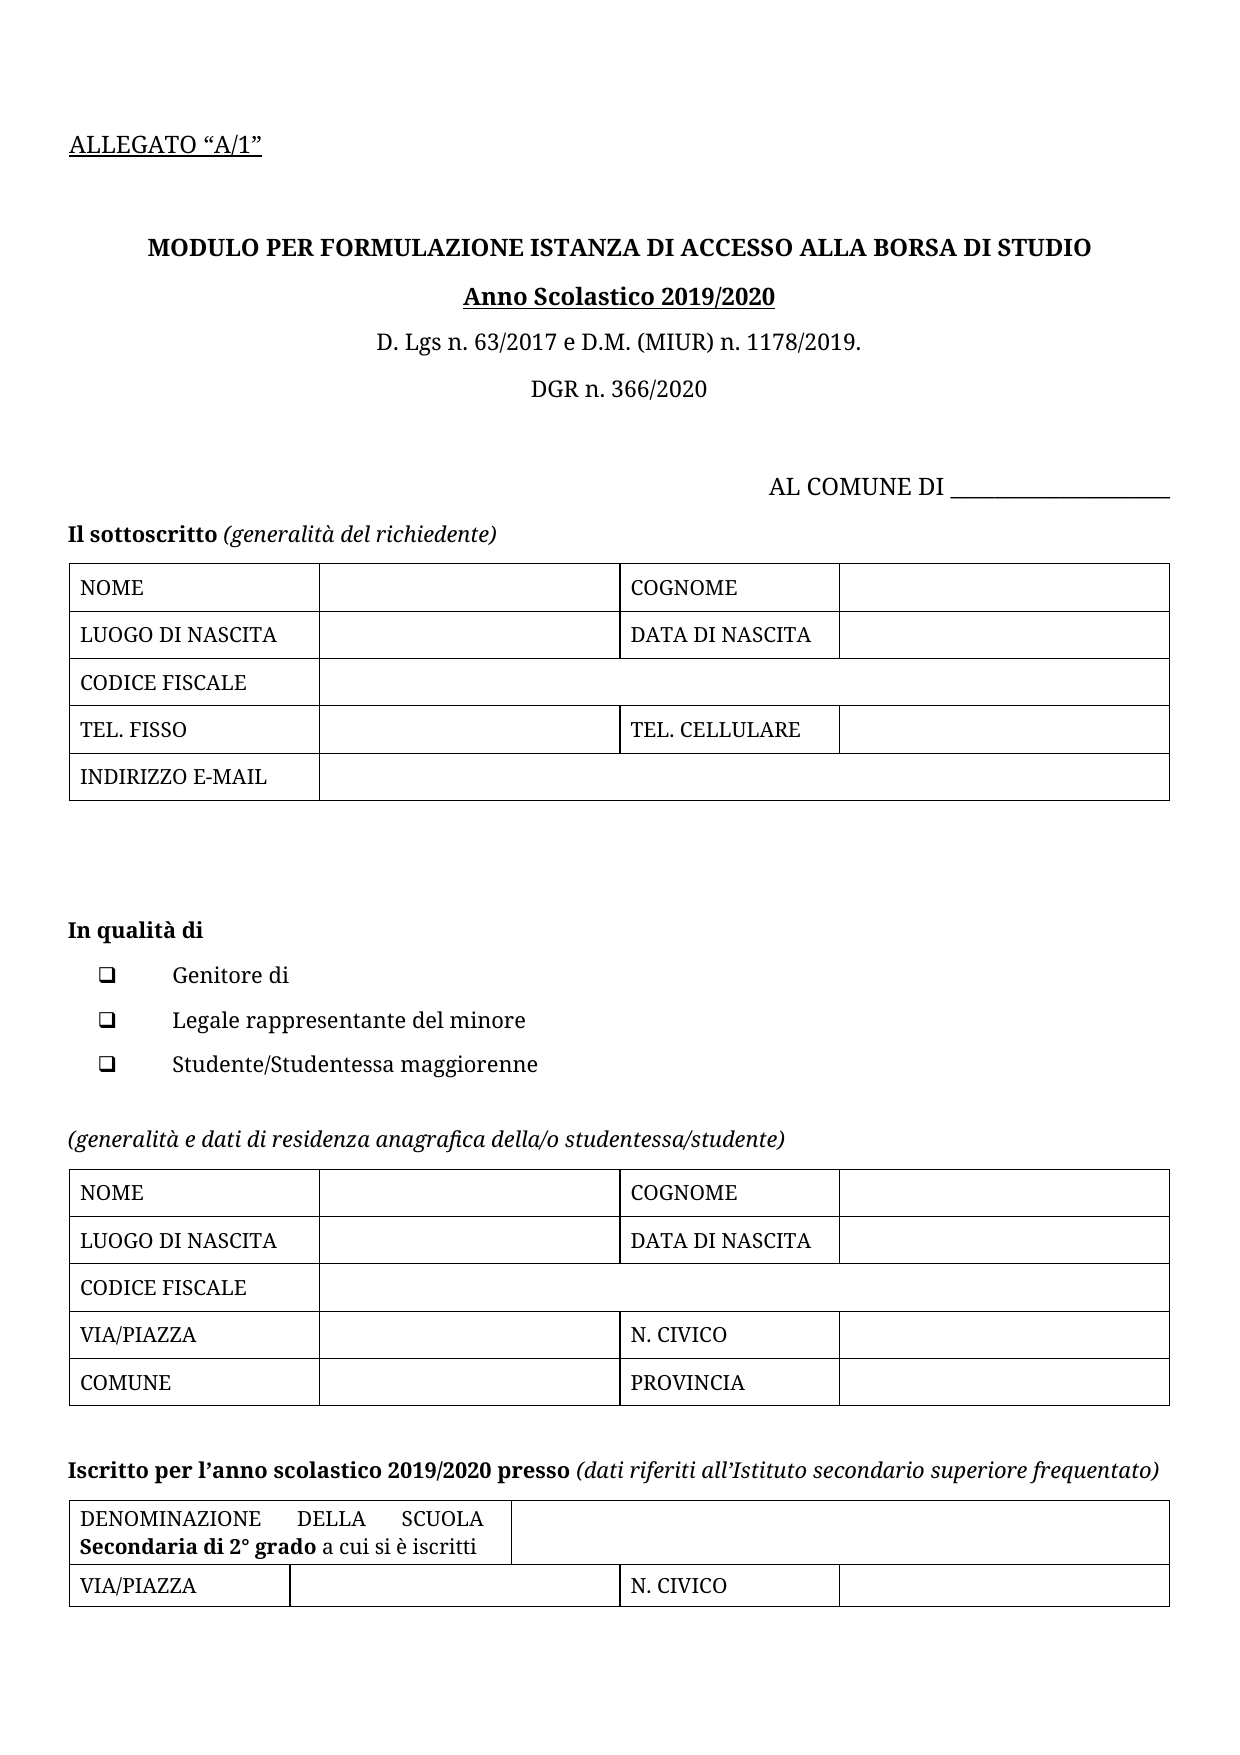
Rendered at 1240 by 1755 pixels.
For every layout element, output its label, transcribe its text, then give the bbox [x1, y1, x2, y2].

text ALLEGATO “A/1” [69, 128, 1171, 160]
table_cell LUOGO DI NASCITA [70, 1217, 319, 1263]
table_cell PROVINCIA [621, 1359, 839, 1405]
table_cell [840, 1359, 1169, 1405]
text DGR n. 366/2020 [69, 373, 1169, 404]
table_header [69, 846, 757, 915]
table_cell [320, 754, 1169, 800]
text  Legale rappresentante del minore [97, 1005, 1171, 1034]
table_cell [320, 1217, 619, 1263]
table_cell N. CIVICO [621, 1565, 839, 1606]
text  Studente/Studentessa maggiorenne [97, 1049, 1171, 1079]
text  Genitore di [97, 960, 1171, 990]
table_header [757, 846, 1170, 915]
table_cell [291, 1565, 619, 1606]
table_cell [320, 659, 1169, 705]
table_cell LUOGO DI NASCITA [70, 612, 319, 658]
text Iscritto per l’anno scolastico 2019/2020 presso (dati riferiti all’Istituto secondario superiore frequentato) [68, 1455, 1171, 1485]
table_cell [840, 612, 1169, 658]
subtitle AL COMUNE DI ____________________ [69, 470, 1170, 503]
table_header [512, 1501, 1169, 1564]
table_cell TEL. CELLULARE [621, 706, 839, 752]
table_header NOME [70, 1170, 319, 1216]
table_cell [320, 1312, 619, 1358]
table_cell INDIRIZZO E-MAIL [70, 754, 319, 800]
table_cell TEL. FISSO [70, 706, 319, 752]
table_cell [840, 1312, 1169, 1358]
table_header COGNOME [621, 564, 839, 611]
table_cell [320, 1264, 1169, 1311]
table_cell [320, 706, 619, 752]
table_header [840, 564, 1169, 611]
table_cell VIA/PIAZZA [70, 1565, 289, 1606]
table_cell CODICE FISCALE [70, 659, 319, 705]
table_header COGNOME [621, 1170, 839, 1216]
table_header NOME [70, 564, 319, 611]
table_cell DATA DI NASCITA [621, 1217, 839, 1263]
text Anno Scolastico 2019/2020 [69, 280, 1169, 312]
table_header [320, 1170, 619, 1216]
table_cell [840, 1217, 1169, 1263]
table_cell VIA/PIAZZA [70, 1312, 319, 1358]
table_cell COMUNE [70, 1359, 319, 1405]
text MODULO PER FORMULAZIONE ISTANZA DI ACCESSO ALLA BORSA DI STUDIO [69, 231, 1171, 264]
text D. Lgs n. 63/2017 e D.M. (MIUR) n. 1178/2019. [69, 326, 1169, 357]
text (generalità e dati di residenza anagrafica della/o studentessa/studente) [68, 1124, 1171, 1154]
table_cell N. CIVICO [621, 1312, 839, 1358]
table_cell [320, 1359, 619, 1405]
text Il sottoscritto (generalità del richiedente) [68, 518, 1171, 548]
table_cell [840, 706, 1169, 752]
table_header [840, 1170, 1169, 1216]
table_header DENOMINAZIONE DELLA SCUOLA Secondaria di 2° grado a cui si è iscritti [70, 1501, 511, 1564]
table_cell [320, 612, 619, 658]
table_header [320, 564, 619, 611]
table_cell [840, 1565, 1169, 1606]
text In qualità di [68, 915, 1171, 945]
table_cell DATA DI NASCITA [621, 612, 839, 658]
table_cell CODICE FISCALE [70, 1264, 319, 1311]
